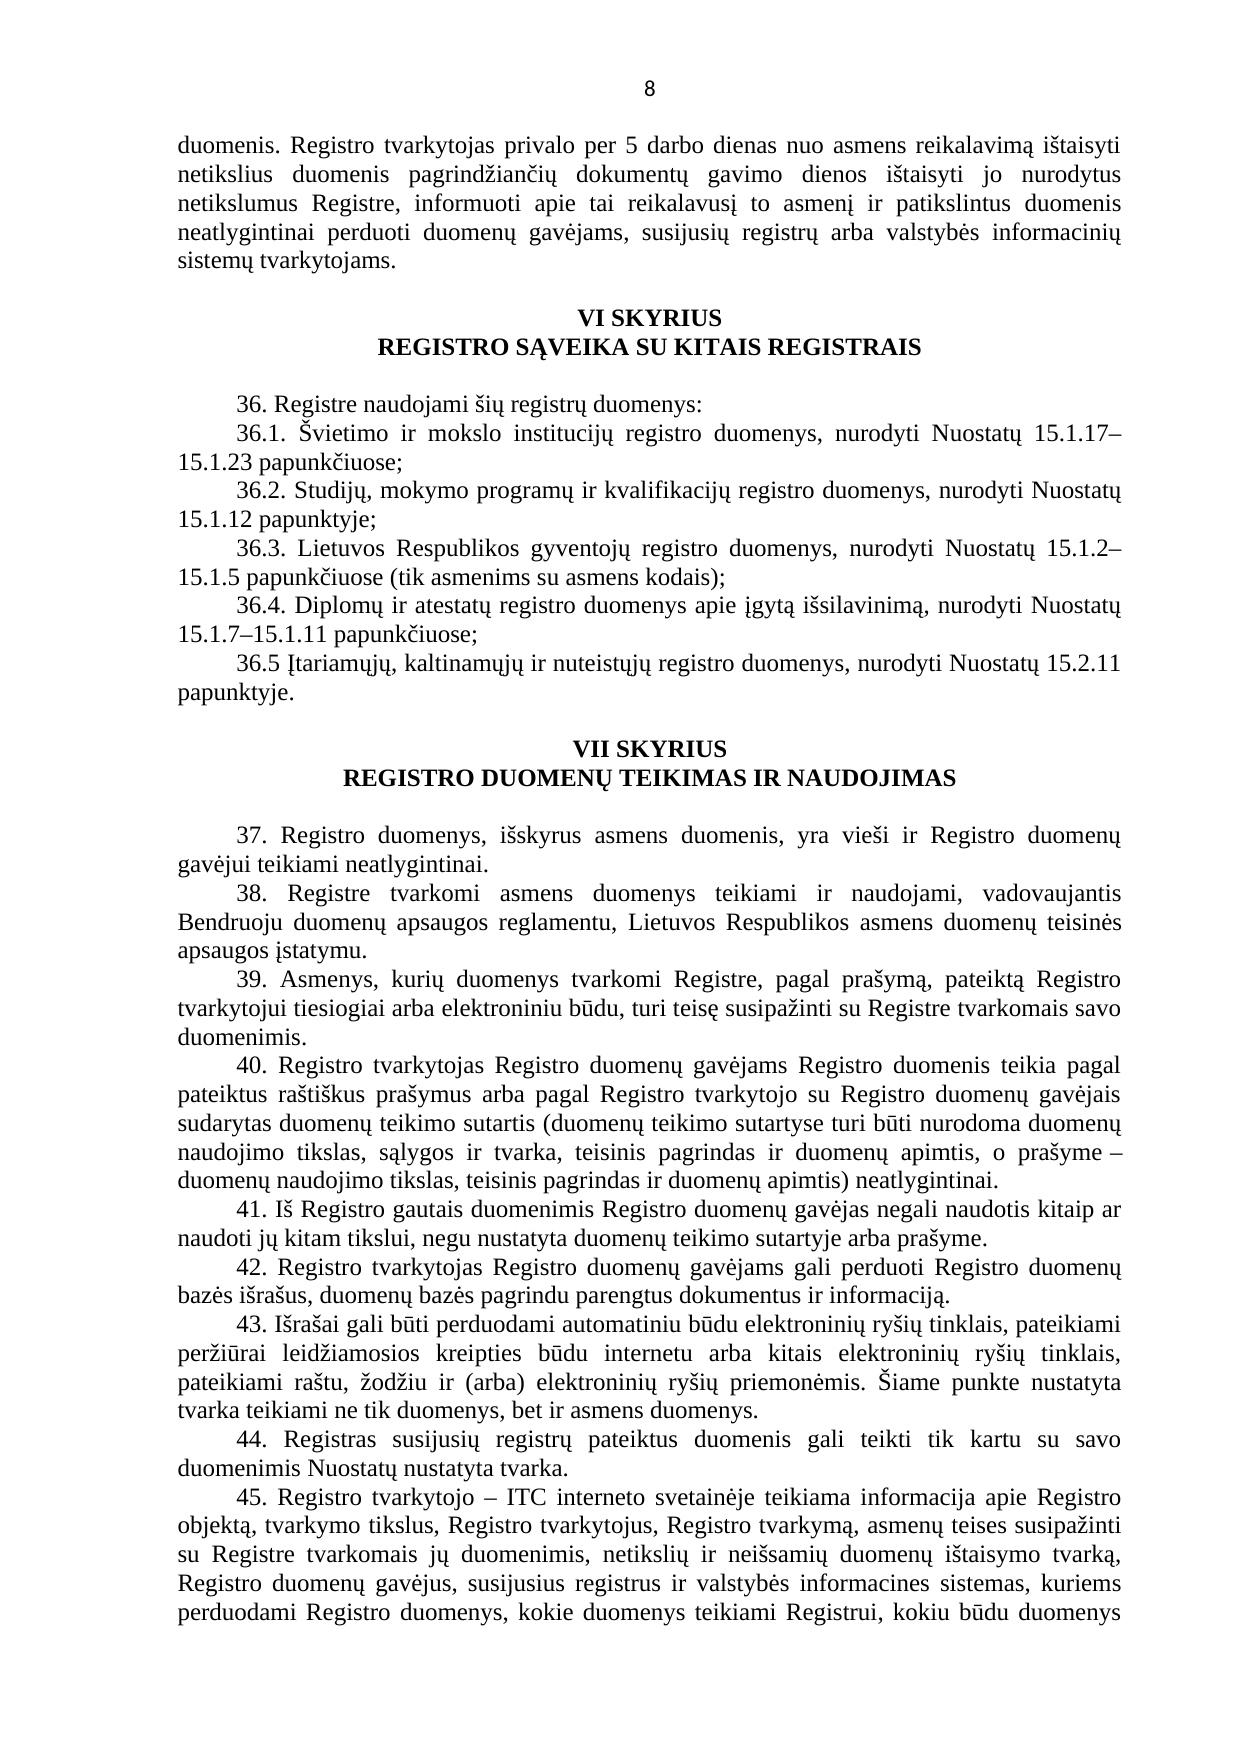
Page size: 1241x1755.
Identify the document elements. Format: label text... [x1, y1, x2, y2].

text 44. Registras susijusių registrų pateiktus duomenis gali teikti tik kartu su savo duomenimis Nuostatų nustatyta tvarka. [177, 1424, 1122, 1482]
text 36.1. Švietimo ir mokslo institucijų registro duomenys, nurodyti Nuostatų 15.1.17–15.1.23 papunkčiuose; [177, 418, 1122, 476]
text VII SKYRIUS [177, 734, 1122, 763]
text REGISTRO DUOMENŲ teikimas IR naudojimas [177, 763, 1122, 792]
text 36.2. Studijų, mokymo programų ir kvalifikacijų registro duomenys, nurodyti Nuostatų 15.1.12 papunktyje; [177, 476, 1122, 533]
text 37. Registro duomenys, išskyrus asmens duomenis, yra vieši ir Registro duomenų gavėjui teikiami neatlygintinai. [177, 821, 1122, 878]
text 38. Registre tvarkomi asmens duomenys teikiami ir naudojami, vadovaujantis Bendruoju duomenų apsaugos reglamentu, Lietuvos Respublikos asmens duomenų teisinės apsaugos įstatymu. [177, 878, 1122, 964]
text 42. Registro tvarkytojas Registro duomenų gavėjams gali perduoti Registro duomenų bazės išrašus, duomenų bazės pagrindu parengtus dokumentus ir informaciją. [177, 1252, 1122, 1309]
text 36.4. Diplomų ir atestatų registro duomenys apie įgytą išsilavinimą, nurodyti Nuostatų 15.1.7–15.1.11 papunkčiuose; [177, 591, 1122, 648]
text REGISTRO SĄVEIKA SU KITAIS REGISTRAIS [177, 332, 1122, 361]
text 40. Registro tvarkytojas Registro duomenų gavėjams Registro duomenis teikia pagal pateiktus raštiškus prašymus arba pagal Registro tvarkytojo su Registro duomenų gavėjais sudarytas duomenų teikimo sutartis (duomenų teikimo sutartyse turi būti nurodoma duomenų naudojimo tikslas, sąlygos ir tvarka, teisinis pagrindas ir duomenų apimtis, o prašyme – duomenų naudojimo tikslas, teisinis pagrindas ir duomenų apimtis) neatlygintinai. [177, 1051, 1122, 1194]
text 43. Išrašai gali būti perduodami automatiniu būdu elektroninių ryšių tinklais, pateikiami peržiūrai leidžiamosios kreipties būdu internetu arba kitais elektroninių ryšių tinklais, pateikiami raštu, žodžiu ir (arba) elektroninių ryšių priemonėmis. Šiame punkte nustatyta tvarka teikiami ne tik duomenys, bet ir asmens duomenys. [177, 1309, 1122, 1424]
text 45. Registro tvarkytojo – ITC interneto svetainėje teikiama informacija apie Registro objektą, tvarkymo tikslus, Registro tvarkytojus, Registro tvarkymą, asmenų teises susipažinti su Registre tvarkomais jų duomenimis, netikslių ir neišsamių duomenų ištaisymo tvarką, Registro duomenų gavėjus, susijusius registrus ir valstybės informacines sistemas, kuriems perduodami Registro duomenys, kokie duomenys teikiami Registrui, kokiu būdu duomenys [177, 1482, 1122, 1626]
text 36.5 Įtariamųjų, kaltinamųjų ir nuteistųjų registro duomenys, nurodyti Nuostatų 15.2.11 papunktyje. [177, 648, 1122, 706]
text duomenis. Registro tvarkytojas privalo per 5 darbo dienas nuo asmens reikalavimą ištaisyti netikslius duomenis pagrindžiančių dokumentų gavimo dienos ištaisyti jo nurodytus netikslumus Registre, informuoti apie tai reikalavusį to asmenį ir patikslintus duomenis neatlygintinai perduoti duomenų gavėjams, susijusių registrų arba valstybės informacinių sistemų tvarkytojams. [177, 131, 1122, 274]
text 36.3. Lietuvos Respublikos gyventojų registro duomenys, nurodyti Nuostatų 15.1.2–15.1.5 papunkčiuose (tik asmenims su asmens kodais); [177, 533, 1122, 591]
text 36. Registre naudojami šių registrų duomenys: [177, 389, 1122, 418]
text VI SKYRIUS [177, 303, 1122, 332]
text 39. Asmenys, kurių duomenys tvarkomi Registre, pagal prašymą, pateiktą Registro tvarkytojui tiesiogiai arba elektroniniu būdu, turi teisę susipažinti su Registre tvarkomais savo duomenimis. [177, 964, 1122, 1051]
text 41. Iš Registro gautais duomenimis Registro duomenų gavėjas negali naudotis kitaip ar naudoti jų kitam tikslui, negu nustatyta duomenų teikimo sutartyje arba prašyme. [177, 1194, 1122, 1252]
